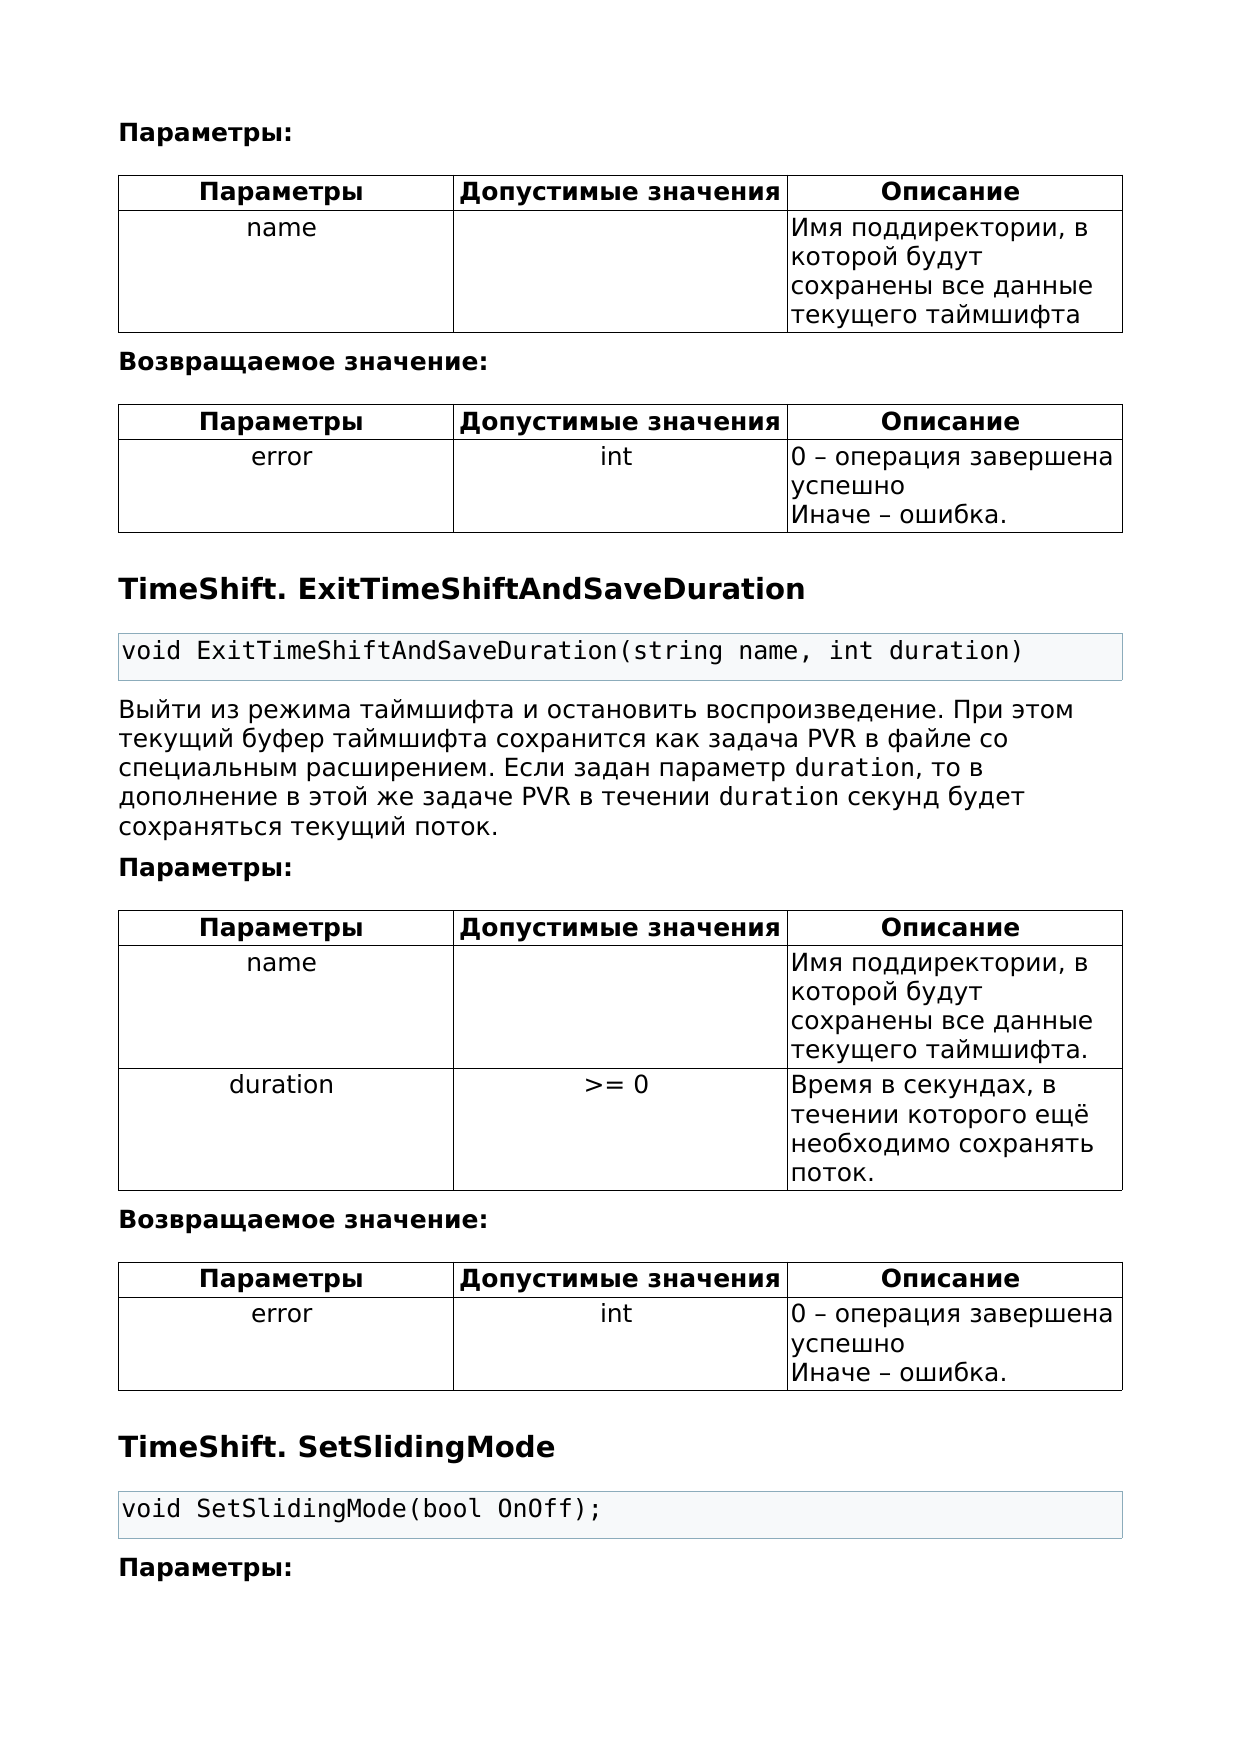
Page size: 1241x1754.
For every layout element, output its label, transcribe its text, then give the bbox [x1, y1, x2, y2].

table_cell error [119, 440, 453, 532]
table_cell int [454, 1298, 787, 1390]
text Возвращаемое значение: [118, 347, 1122, 376]
table_cell 0 – операция завершена успешно Иначе – ошибка. [788, 1298, 1122, 1390]
table_cell [454, 946, 787, 1068]
table_header Параметры [119, 176, 453, 210]
text Параметры: [118, 118, 1122, 147]
table_header void ExitTimeShiftAndSaveDuration(string name, int duration) [119, 634, 1122, 680]
table_cell Имя поддиректории, в которой будут сохранены все данные текущего таймшифта [788, 211, 1122, 332]
table_cell Имя поддиректории, в которой будут сохранены все данные текущего таймшифта. [788, 946, 1122, 1068]
table_cell Время в секундах, в течении которого ещё необходимо сохранять поток. [788, 1069, 1122, 1190]
table_cell 0 – операция завершена успешно Иначе – ошибка. [788, 440, 1122, 532]
table_cell >= 0 [454, 1069, 787, 1190]
table_header Допустимые значения [454, 176, 787, 210]
table_header Допустимые значения [454, 405, 787, 439]
table_header Параметры [119, 405, 453, 439]
subtitle TimeShift. ExitTimeShiftAndSaveDuration [118, 572, 1122, 606]
table_cell int [454, 440, 787, 532]
subtitle TimeShift. SetSlidingMode [118, 1430, 1122, 1464]
table_header Описание [788, 911, 1122, 945]
table_cell [454, 211, 787, 332]
table_header Описание [788, 176, 1122, 210]
table_header Параметры [119, 1263, 453, 1297]
text Выйти из режима таймшифта и остановить воспроизведение. При этом текущий буфер таймшифта сохранится как задача PVR в файле со специальным расширением. Если задан параметр duration, то в дополнение в этой же задаче PVR в течении duration секунд будет сохраняться текущий поток. [118, 695, 1122, 841]
table_cell name [119, 211, 453, 332]
table_cell error [119, 1298, 453, 1390]
table_header void SetSlidingMode(bool OnOff); [119, 1492, 1122, 1538]
table_cell name [119, 946, 453, 1068]
text Возвращаемое значение: [118, 1205, 1122, 1234]
table_header Допустимые значения [454, 1263, 787, 1297]
text Параметры: [118, 853, 1122, 883]
table_cell duration [119, 1069, 453, 1190]
text Параметры: [118, 1553, 1122, 1582]
table_header Допустимые значения [454, 911, 787, 945]
table_header Параметры [119, 911, 453, 945]
table_header Описание [788, 405, 1122, 439]
table_header Описание [788, 1263, 1122, 1297]
